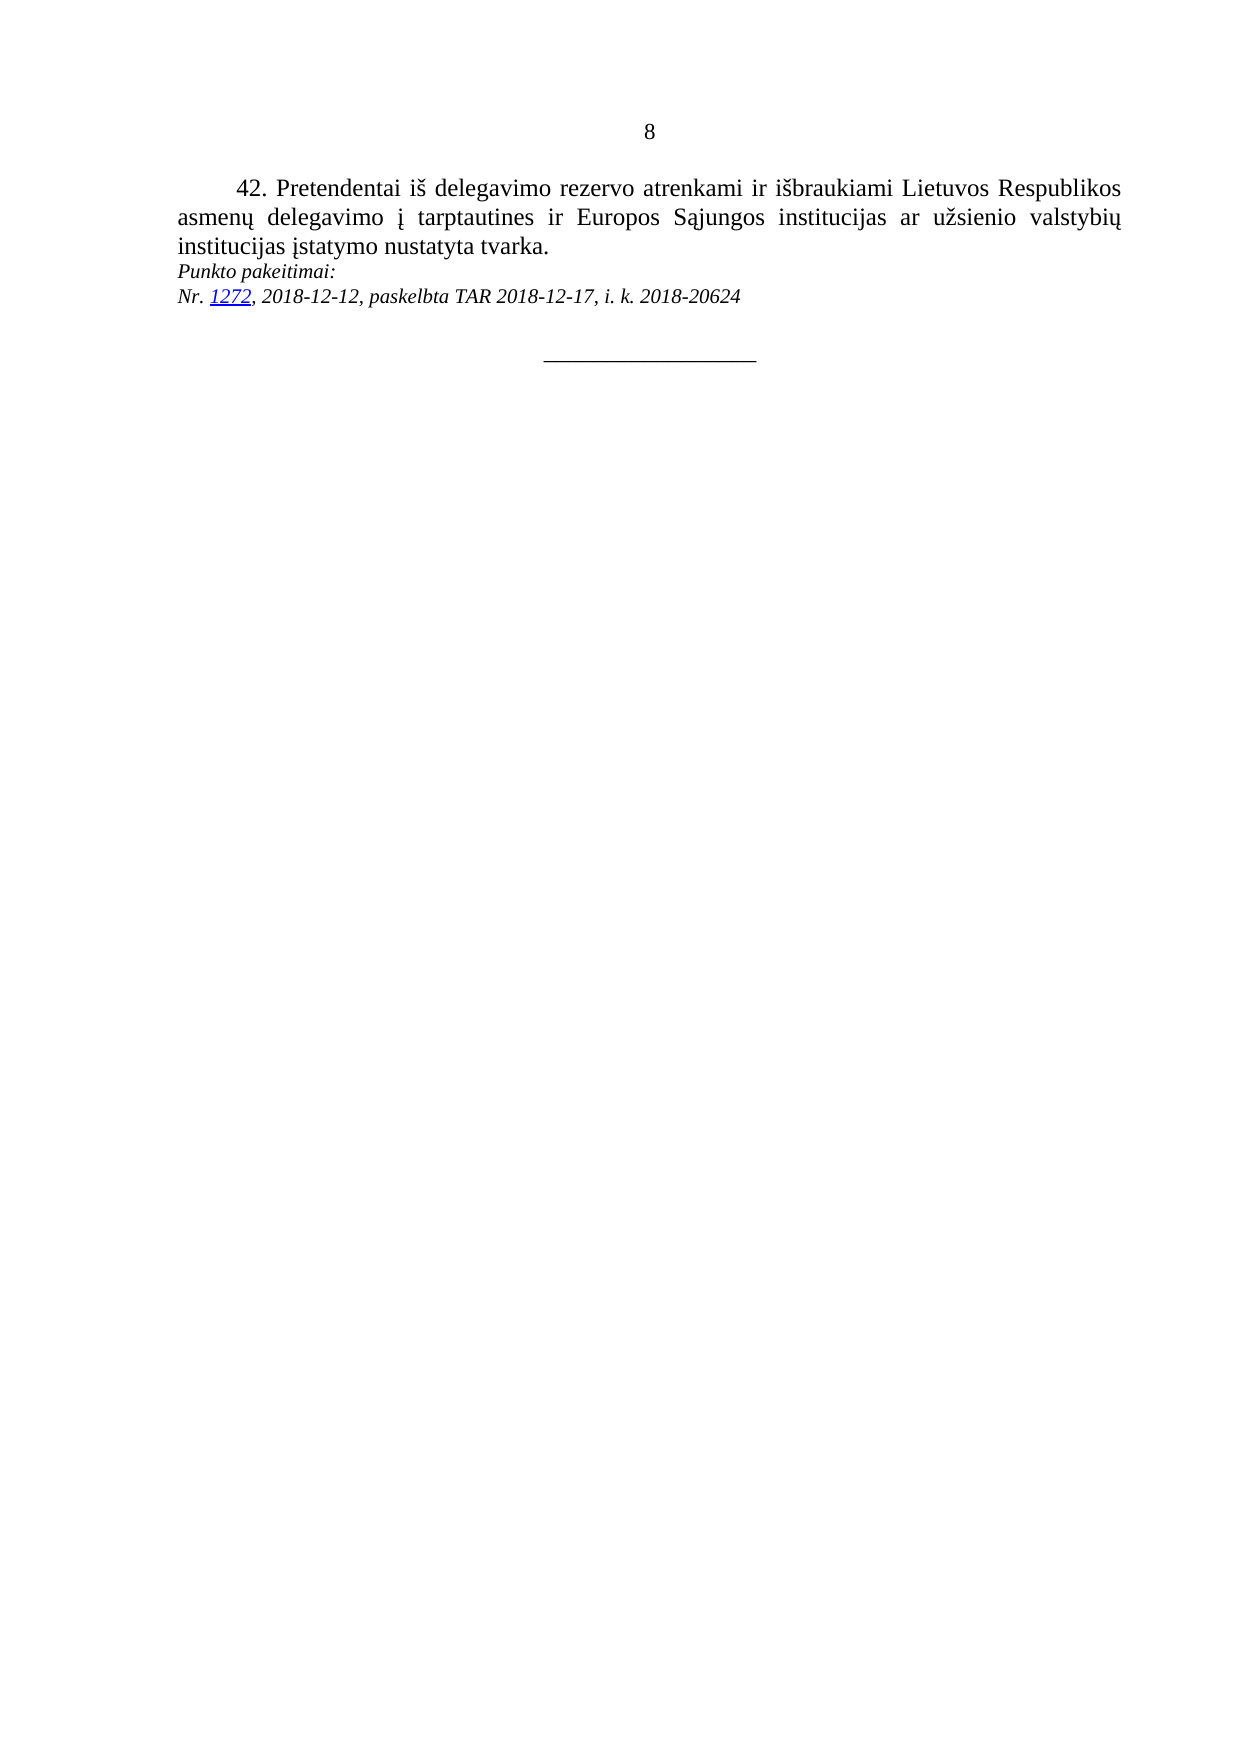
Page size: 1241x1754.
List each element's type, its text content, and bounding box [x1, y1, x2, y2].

text Punkto pakeitimai: [177, 259, 1122, 283]
text 42. Pretendentai iš delegavimo rezervo atrenkami ir išbraukiami Lietuvos Respublikos asmenų delegavimo į tarptautines ir Europos Sąjungos institucijas ar užsienio valstybių institucijas įstatymo nustatyta tvarka. [177, 173, 1122, 259]
text _________________ [177, 336, 1122, 365]
text Nr. 1272, 2018-12-12, paskelbta TAR 2018-12-17, i. k. 2018-20624 [177, 283, 1122, 308]
